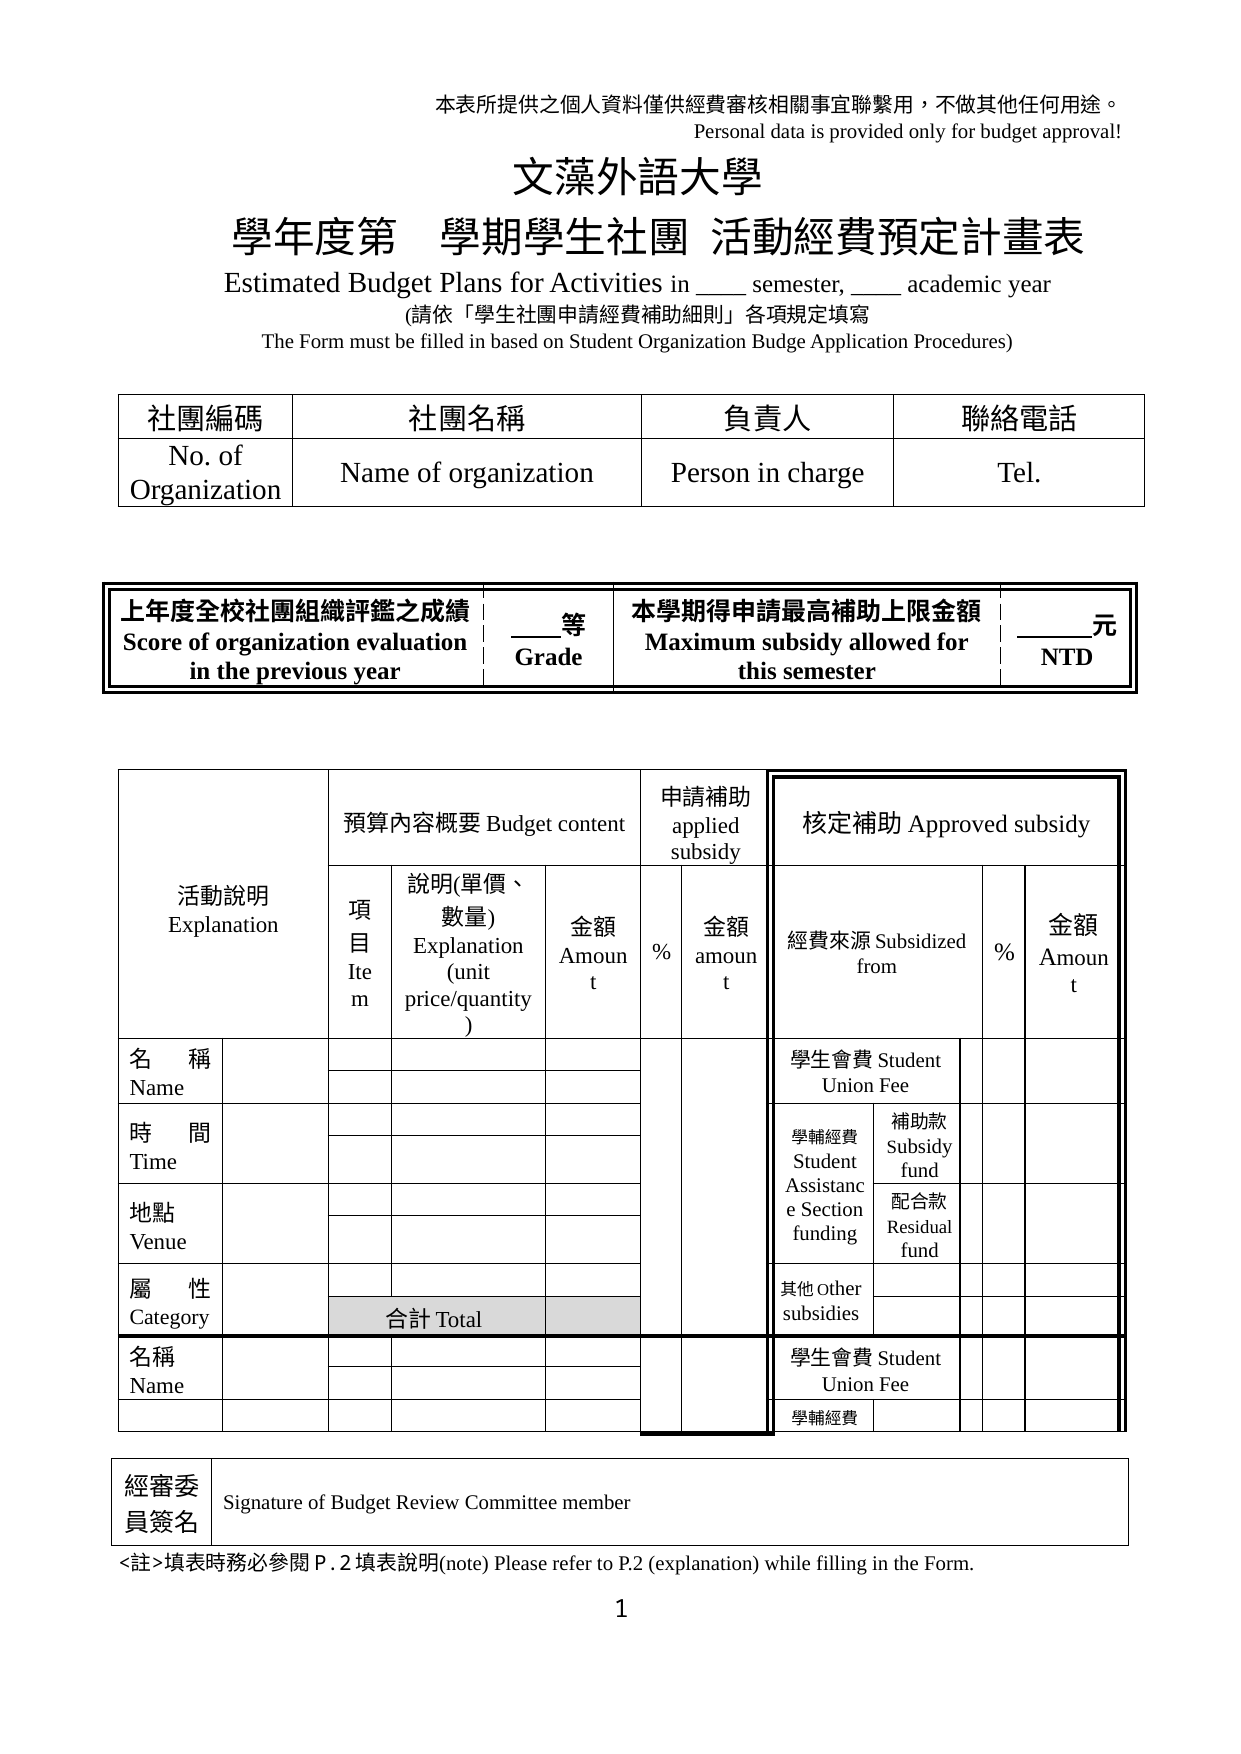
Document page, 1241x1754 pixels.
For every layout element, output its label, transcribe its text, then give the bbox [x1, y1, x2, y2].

table_cell [546, 1338, 640, 1366]
table_cell [392, 1039, 545, 1070]
table_cell [329, 1264, 391, 1296]
table_cell 學生會費Student Union Fee [775, 1039, 959, 1102]
table_cell [546, 1400, 640, 1431]
table_cell [1026, 1264, 1117, 1296]
table_cell 金額Amount [546, 866, 640, 1037]
table_cell 學輔經費 [775, 1400, 873, 1431]
table_cell [1026, 1104, 1117, 1182]
table_cell [392, 1216, 545, 1262]
text Estimated Budget Plans for Activities in ____ semester, ____ academic year [118, 265, 1157, 298]
table_cell [223, 1184, 328, 1262]
table_cell [329, 1338, 391, 1366]
table_cell [874, 1264, 959, 1296]
table_cell % [641, 866, 681, 1037]
text 文藻外語大學 [118, 144, 1157, 204]
table_cell [641, 1338, 681, 1431]
table_cell [682, 1039, 766, 1334]
table_cell Tel. [894, 439, 1144, 506]
table_header 上年度全校社團組織評鑑之成績 Score of organization evaluation in the previous year [107, 585, 483, 685]
table_cell [961, 1184, 982, 1262]
table_cell 地點 Venue [119, 1184, 222, 1262]
table_cell [392, 1367, 545, 1399]
table_cell 學輔經費Student Assistance Section funding [775, 1104, 873, 1262]
table_cell [641, 1039, 681, 1334]
table_cell [983, 1400, 1024, 1431]
table_cell [329, 1039, 391, 1070]
table_header 元NTD [1000, 591, 1129, 685]
table_cell [223, 1338, 328, 1399]
table_cell [329, 1216, 391, 1262]
table_header 社團名稱 [293, 395, 641, 437]
table_cell 學生會費Student Union Fee [775, 1338, 959, 1399]
table_cell 配合款Residual fund [874, 1184, 959, 1262]
table_cell [983, 1184, 1024, 1262]
table_cell [961, 1264, 982, 1296]
table_header 預算內容概要Budget content [329, 770, 640, 864]
table_cell [223, 1039, 328, 1102]
table_cell 說明(單價、數量) Explanation (unit price/quantity) [392, 866, 545, 1037]
table_cell 屬性Category [119, 1264, 222, 1334]
table_header 負責人 [642, 395, 893, 437]
table_header 元NTD [1001, 585, 1134, 685]
table_cell 其他Other subsidies [775, 1264, 873, 1334]
text (請依「學生社團申請經費補助細則」各項規定填寫 [118, 298, 1157, 328]
table_cell [983, 1039, 1024, 1102]
table_cell [546, 1071, 640, 1102]
table_cell % [983, 866, 1024, 1037]
table_cell [546, 1297, 640, 1334]
table_cell [546, 1039, 640, 1070]
table_cell [983, 1338, 1024, 1399]
table_cell [223, 1264, 328, 1334]
table_cell 補助款Subsidy fund [874, 1104, 959, 1182]
table_cell [392, 1338, 545, 1366]
table_cell [546, 1264, 640, 1296]
table_cell [329, 1400, 391, 1431]
table_cell [329, 1104, 391, 1135]
table_cell [983, 1104, 1024, 1182]
table_cell 名稱 Name [119, 1338, 222, 1399]
table_cell 項目Item [329, 866, 391, 1037]
table_cell [983, 1264, 1024, 1296]
table_cell [329, 1184, 391, 1215]
table_cell [961, 1338, 982, 1399]
table_cell [1026, 1039, 1117, 1102]
table_cell [961, 1297, 982, 1334]
table_cell [223, 1400, 328, 1431]
table_cell 金額Amount [1026, 866, 1117, 1037]
table_cell [1026, 1297, 1117, 1334]
text The Form must be filled in based on Student Organization Budge Application Procedures) [118, 328, 1157, 353]
table_header 聯絡電話 [894, 395, 1144, 437]
table_cell [874, 1297, 959, 1334]
table_cell [329, 1136, 391, 1182]
table_cell [223, 1104, 328, 1182]
table_header 本學期得申請最高補助上限金額Maximum subsidy allowed for this semester [614, 591, 1000, 685]
table_header 活動說明Explanation [119, 770, 328, 1037]
table_cell [546, 1184, 640, 1215]
table_cell [329, 1071, 391, 1102]
table_cell [961, 1104, 982, 1182]
table_cell [682, 1338, 766, 1431]
table_cell [1026, 1184, 1117, 1262]
table_cell 合計Total [329, 1297, 545, 1334]
table_header 社團編碼 [119, 395, 292, 437]
table_header 核定補助Approved subsidy [771, 772, 1122, 864]
table_cell [119, 1400, 222, 1431]
table_cell 名稱Name [119, 1039, 222, 1102]
table_cell [961, 1039, 982, 1102]
table_cell [961, 1400, 982, 1431]
table_cell [392, 1184, 545, 1215]
table_cell [392, 1400, 545, 1431]
table_cell [874, 1400, 959, 1431]
table_cell [546, 1136, 640, 1182]
table_cell [1026, 1338, 1117, 1399]
table_cell [546, 1216, 640, 1262]
table_cell [392, 1136, 545, 1182]
table_cell [329, 1367, 391, 1399]
table_cell [392, 1071, 545, 1102]
text 學年度第 學期學生社團 活動經費預定計畫表 [118, 204, 1157, 265]
table_cell Person in charge [642, 439, 893, 506]
table_header 申請補助applied subsidy [641, 770, 766, 864]
table_cell Name of organization [293, 439, 641, 506]
table_header 等Grade [483, 591, 613, 685]
table_cell No. of Organization [119, 439, 292, 506]
table_cell [546, 1367, 640, 1399]
table_cell [546, 1104, 640, 1135]
table_cell 金額amount [682, 866, 766, 1037]
table_cell [392, 1104, 545, 1135]
table_cell [392, 1264, 545, 1296]
table_cell 經費來源Subsidized from [775, 866, 982, 1037]
table_cell [1026, 1400, 1117, 1431]
table_cell 時間Time [119, 1104, 222, 1182]
table_cell [983, 1297, 1024, 1334]
